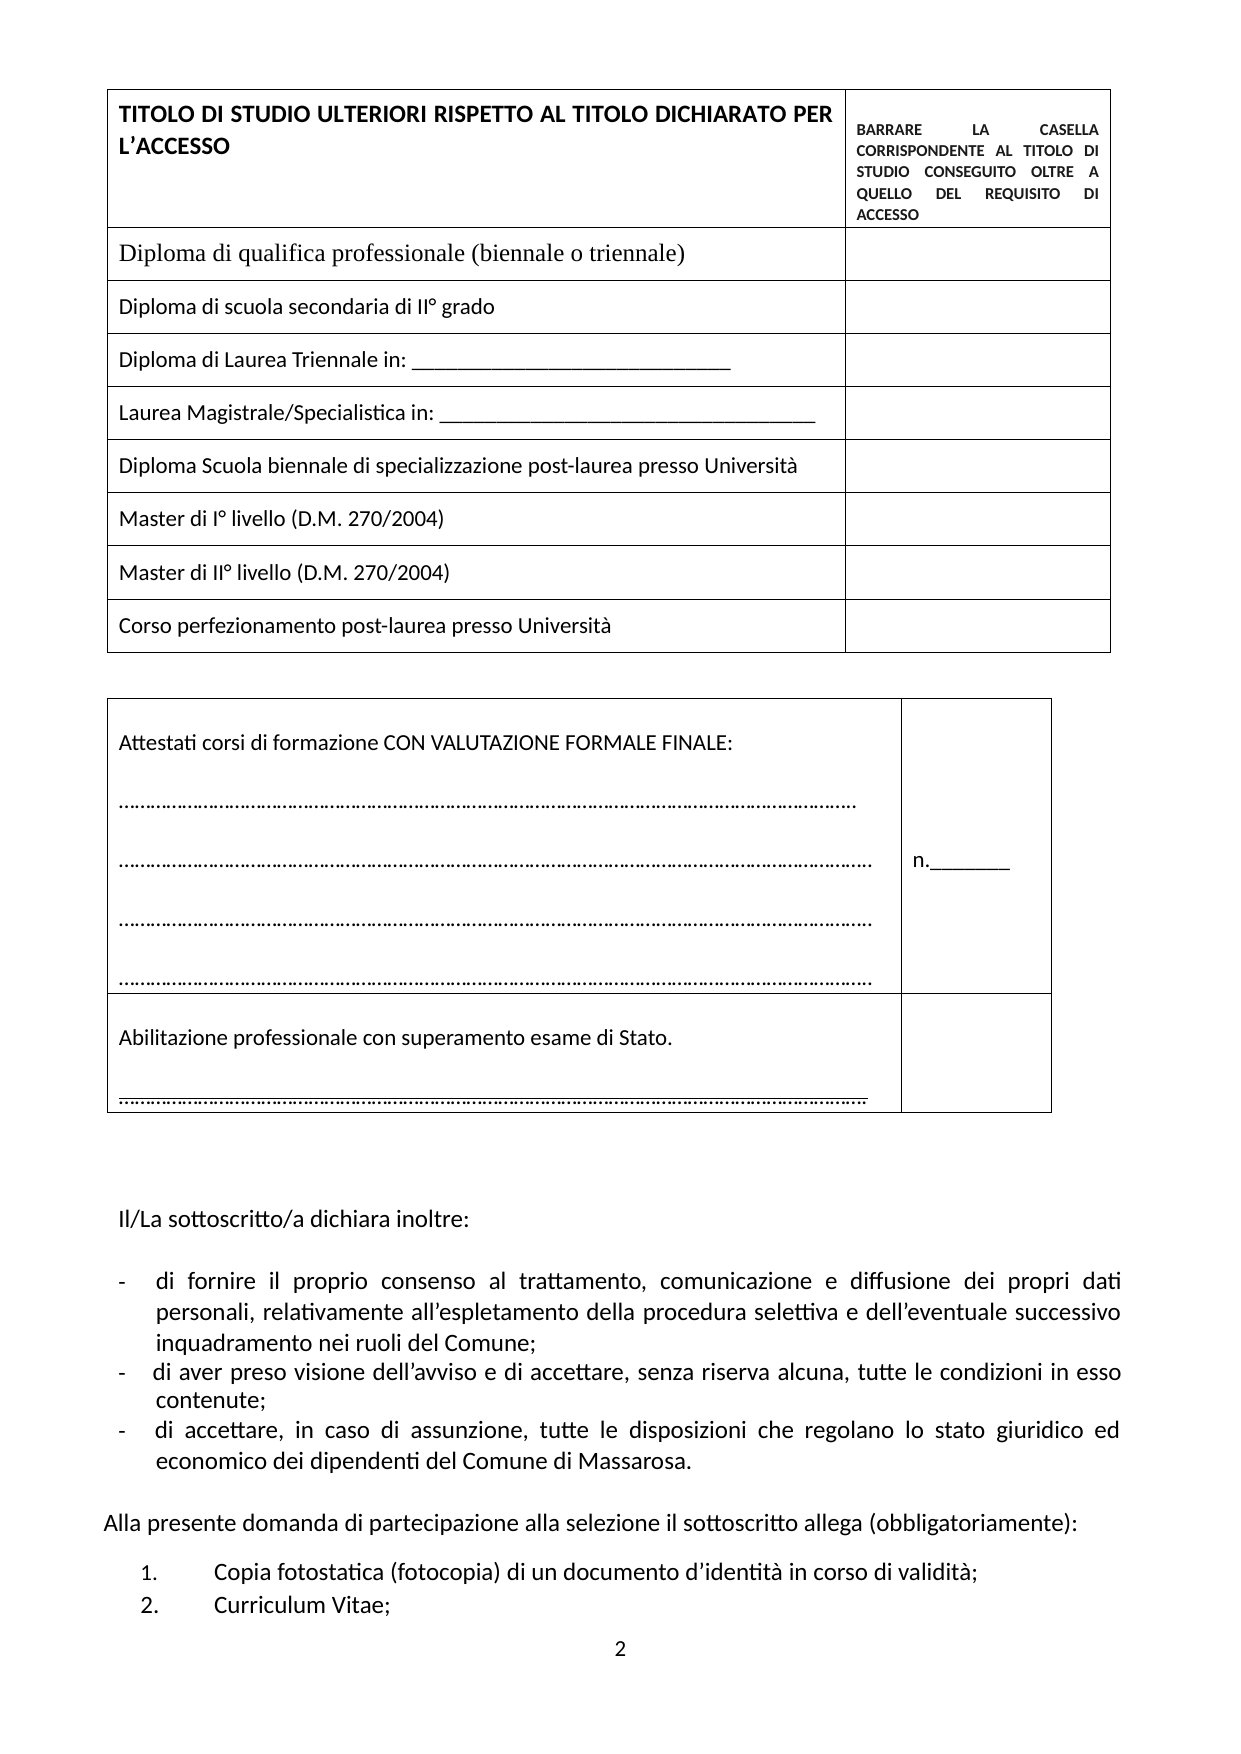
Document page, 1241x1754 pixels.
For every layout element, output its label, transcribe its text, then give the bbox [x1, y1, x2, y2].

table_cell [846, 493, 1110, 545]
table_cell Diploma di scuola secondaria di II° grado [108, 281, 845, 333]
text Il/La sottoscritto/a dichiara inoltre: [118, 1204, 1122, 1234]
table_cell [846, 440, 1110, 492]
table_cell [846, 546, 1110, 598]
table_header Attestati corsi di formazione CON VALUTAZIONE FORMALE FINALE: ………………………………………………………………………………………………………………………….. …………………………………………………………………………………………………………………………….. …………………………………………………………………………………………………………………………….. …………………………………………………………………………………………………………………………….. [108, 699, 901, 993]
table_header TITOLO DI STUDIO ULTERIORI RISPETTO AL TITOLO DICHIARATO PER L’ACCESSO [108, 90, 845, 227]
list di aver preso visione dell’avviso e di accettare, senza riserva alcuna, tutte le condizioni in esso contenute; [118, 1358, 1122, 1414]
table_header n._______ [902, 699, 1051, 993]
list Copia fotostatica (fotocopia) di un documento d’identità in corso di validità; [140, 1557, 1122, 1587]
table_header BARRARE LA CASELLA CORRISPONDENTE AL TITOLO DI STUDIO CONSEGUITO OLTRE A QUELLO DEL REQUISITO DI ACCESSO [846, 90, 1110, 227]
table_cell Master di II° livello (D.M. 270/2004) [108, 546, 845, 598]
table_cell [846, 228, 1110, 280]
table_cell Abilitazione professionale con superamento esame di Stato. ……………………………………………………………………………………………………………………………. [108, 994, 901, 1112]
table_cell Diploma di Laurea Triennale in: ____________________________ [108, 334, 845, 386]
table_cell Laurea Magistrale/Specialistica in: _________________________________ [108, 387, 845, 439]
table_cell [902, 994, 1051, 1112]
table_cell Diploma di qualifica professionale (biennale o triennale) [108, 228, 845, 280]
list di accettare, in caso di assunzione, tutte le disposizioni che regolano lo stato giuridico ed economico dei dipendenti del Comune di Massarosa. [118, 1414, 1122, 1476]
table_cell [846, 387, 1110, 439]
list di fornire il proprio consenso al trattamento, comunicazione e diffusione dei propri dati personali, relativamente all’espletamento della procedura selettiva e dell’eventuale successivo inquadramento nei ruoli del Comune; [118, 1265, 1122, 1358]
text Alla presente domanda di partecipazione alla selezione il sottoscritto allega (obbligatoriamente): [103, 1508, 1122, 1538]
table_cell [846, 600, 1110, 652]
table_cell [846, 281, 1110, 333]
list Curriculum Vitae; [140, 1589, 1122, 1619]
table_cell Corso perfezionamento post-laurea presso Università [108, 600, 845, 652]
table_cell Diploma Scuola biennale di specializzazione post-laurea presso Università [108, 440, 845, 492]
table_cell [846, 334, 1110, 386]
table_cell Master di I° livello (D.M. 270/2004) [108, 493, 845, 545]
